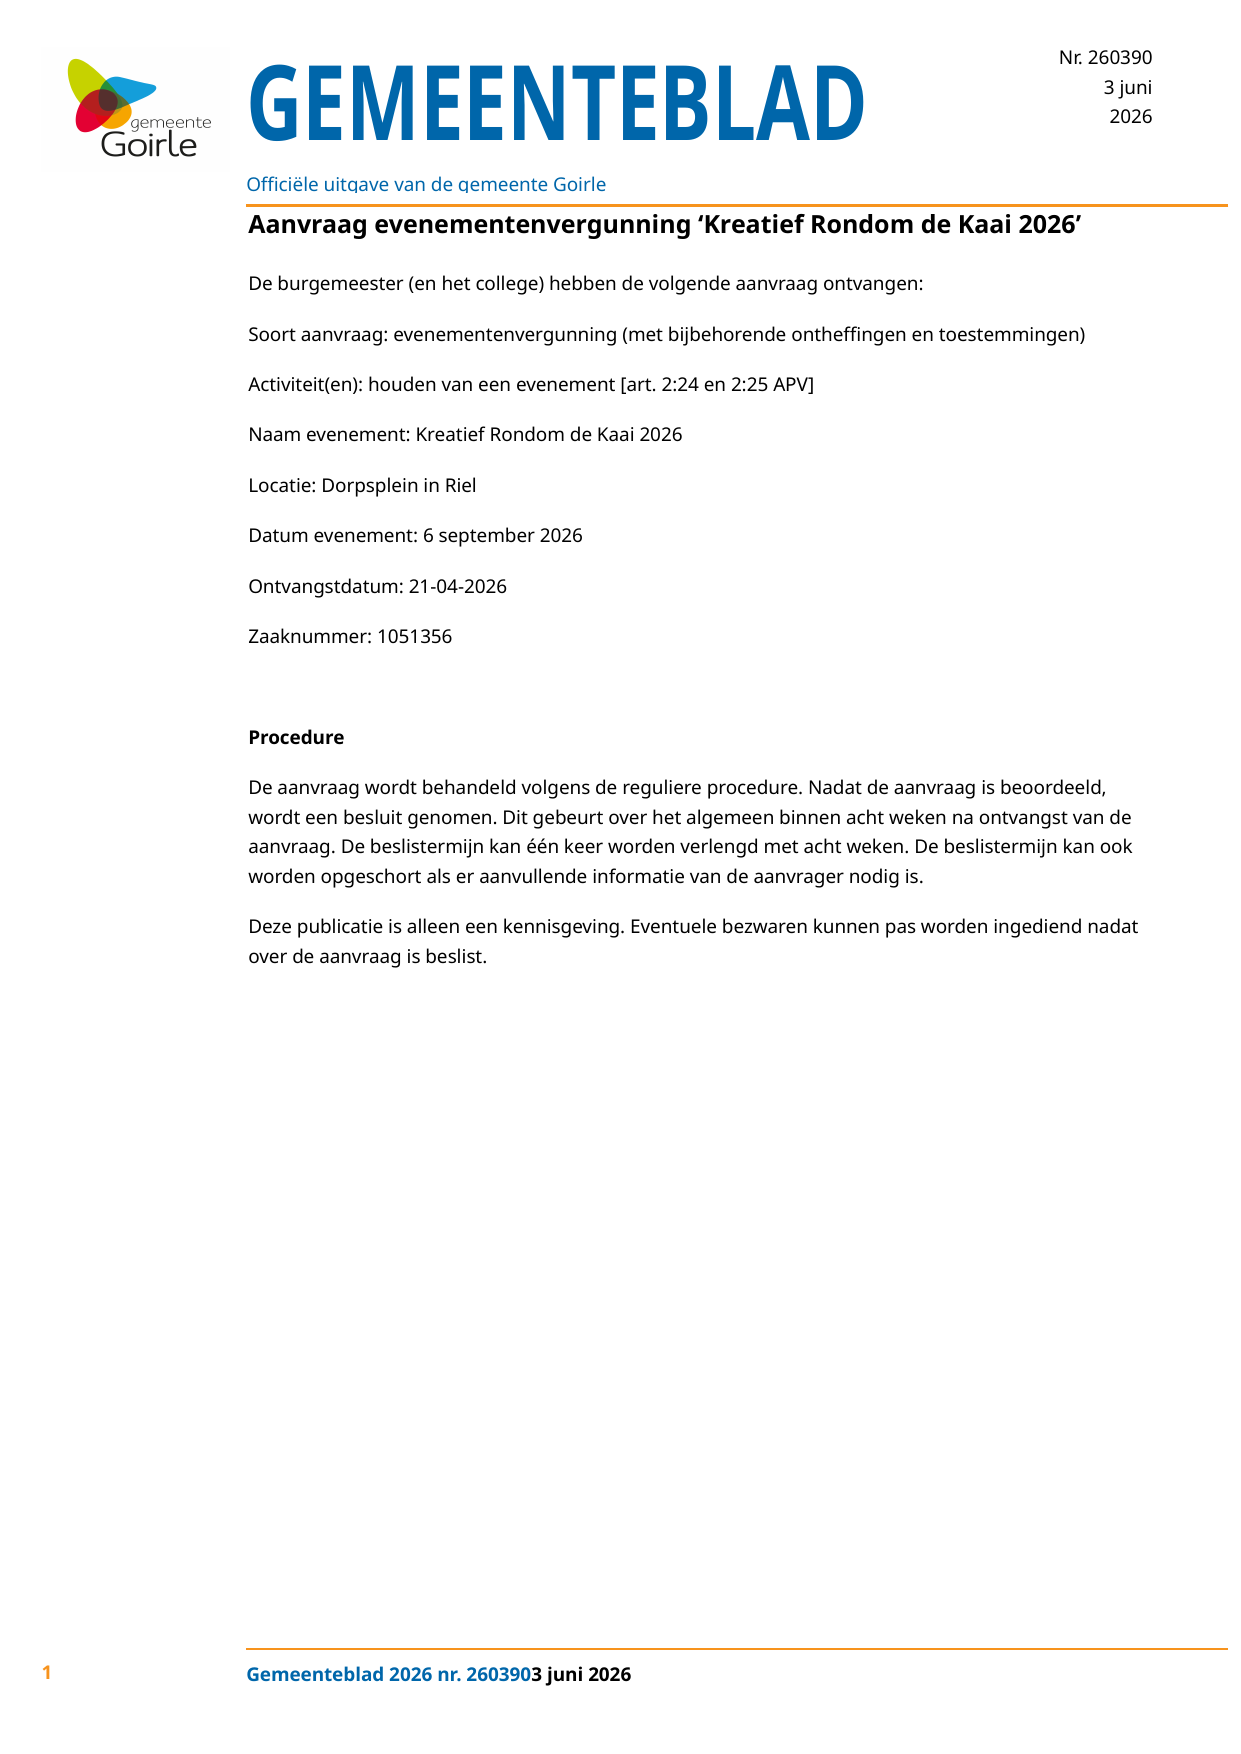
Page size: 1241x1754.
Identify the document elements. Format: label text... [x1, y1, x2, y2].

text Locatie: Dorpsplein in Riel [248, 472, 1152, 498]
picture [41, 47, 231, 172]
text Naam evenement: Kreatief Rondom de Kaai 2026 [248, 422, 1152, 447]
text De aanvraag wordt behandeld volgens de reguliere procedure. Nadat de aanvraag is beoordeeld, wordt een besluit genomen. Dit gebeurt over het algemeen binnen acht weken na ontvangst van de aanvraag. De beslistermijn kan één keer worden verlengd met acht weken. De beslistermijn kan ook worden opgeschort als er aanvullende informatie van de aanvrager nodig is. [248, 774, 1152, 889]
text Ontvangstdatum: 21-04-2026 [248, 573, 1152, 598]
text Soort aanvraag: evenementenvergunning (met bijbehorende ontheffingen en toestemmingen) [248, 321, 1152, 346]
text Aanvraag evenementenvergunning ‘Kreatief Rondom de Kaai 2026’ [248, 207, 1152, 241]
text De burgemeester (en het college) hebben de volgende aanvraag ontvangen: [248, 270, 1152, 296]
text Procedure [248, 724, 1152, 750]
text Datum evenement: 6 september 2026 [248, 522, 1152, 548]
text Zaaknummer: 1051356 [248, 623, 1152, 649]
text Activiteit(en): houden van een evenement [art. 2:24 en 2:25 APV] [248, 371, 1152, 397]
text Deze publicatie is alleen een kennisgeving. Eventuele bezwaren kunnen pas worden ingediend nadat over de aanvraag is beslist. [248, 914, 1152, 969]
